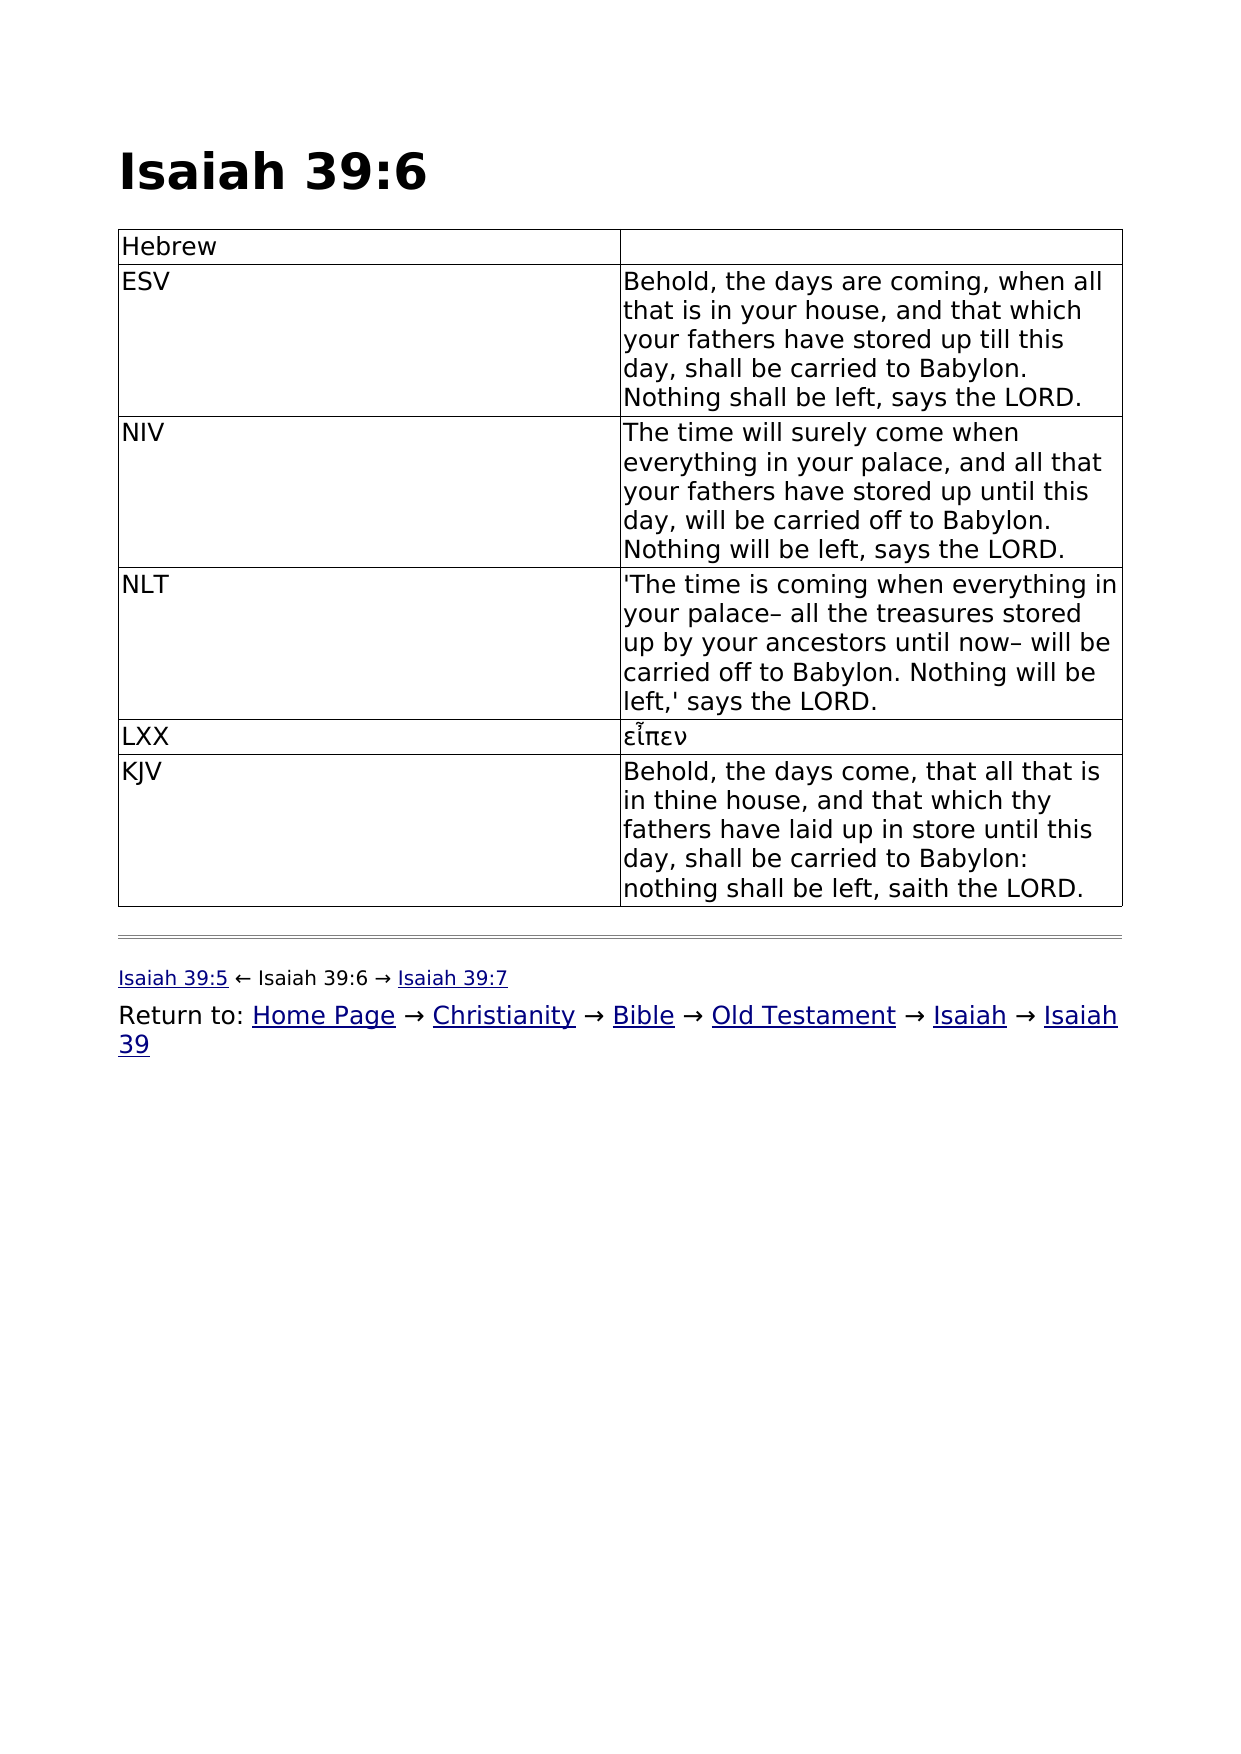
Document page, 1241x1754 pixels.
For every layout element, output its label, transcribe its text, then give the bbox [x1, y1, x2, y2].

text Isaiah 39:5 ← Isaiah 39:6 → Isaiah 39:7 [118, 967, 1122, 1001]
table_header Hebrew [119, 230, 620, 264]
table_cell LXX [119, 720, 620, 754]
table_cell KJV [119, 755, 620, 906]
table_cell εἶπεν [621, 720, 1122, 754]
table_cell NLT [119, 568, 620, 719]
subtitle Isaiah 39:6 [118, 143, 1122, 201]
table_cell 'The time is coming when everything in your palace– all the treasures stored up by your ancestors until now– will be carried off to Babylon. Nothing will be left,' says the LORD. [621, 568, 1122, 719]
table_cell Behold, the days come, that all that is in thine house, and that which thy fathers have laid up in store until this day, shall be carried to Babylon: nothing shall be left, saith the LORD. [621, 755, 1122, 906]
table_cell Behold, the days are coming, when all that is in your house, and that which your fathers have stored up till this day, shall be carried to Babylon. Nothing shall be left, says the LORD. [621, 265, 1122, 416]
text Return to: Home Page → Christianity → Bible → Old Testament → Isaiah → Isaiah 39 [118, 1001, 1122, 1059]
table_cell NIV [119, 417, 620, 567]
table_cell ESV [119, 265, 620, 416]
table_cell The time will surely come when everything in your palace, and all that your fathers have stored up until this day, will be carried off to Babylon. Nothing will be left, says the LORD. [621, 417, 1122, 567]
table_header [621, 230, 1122, 264]
